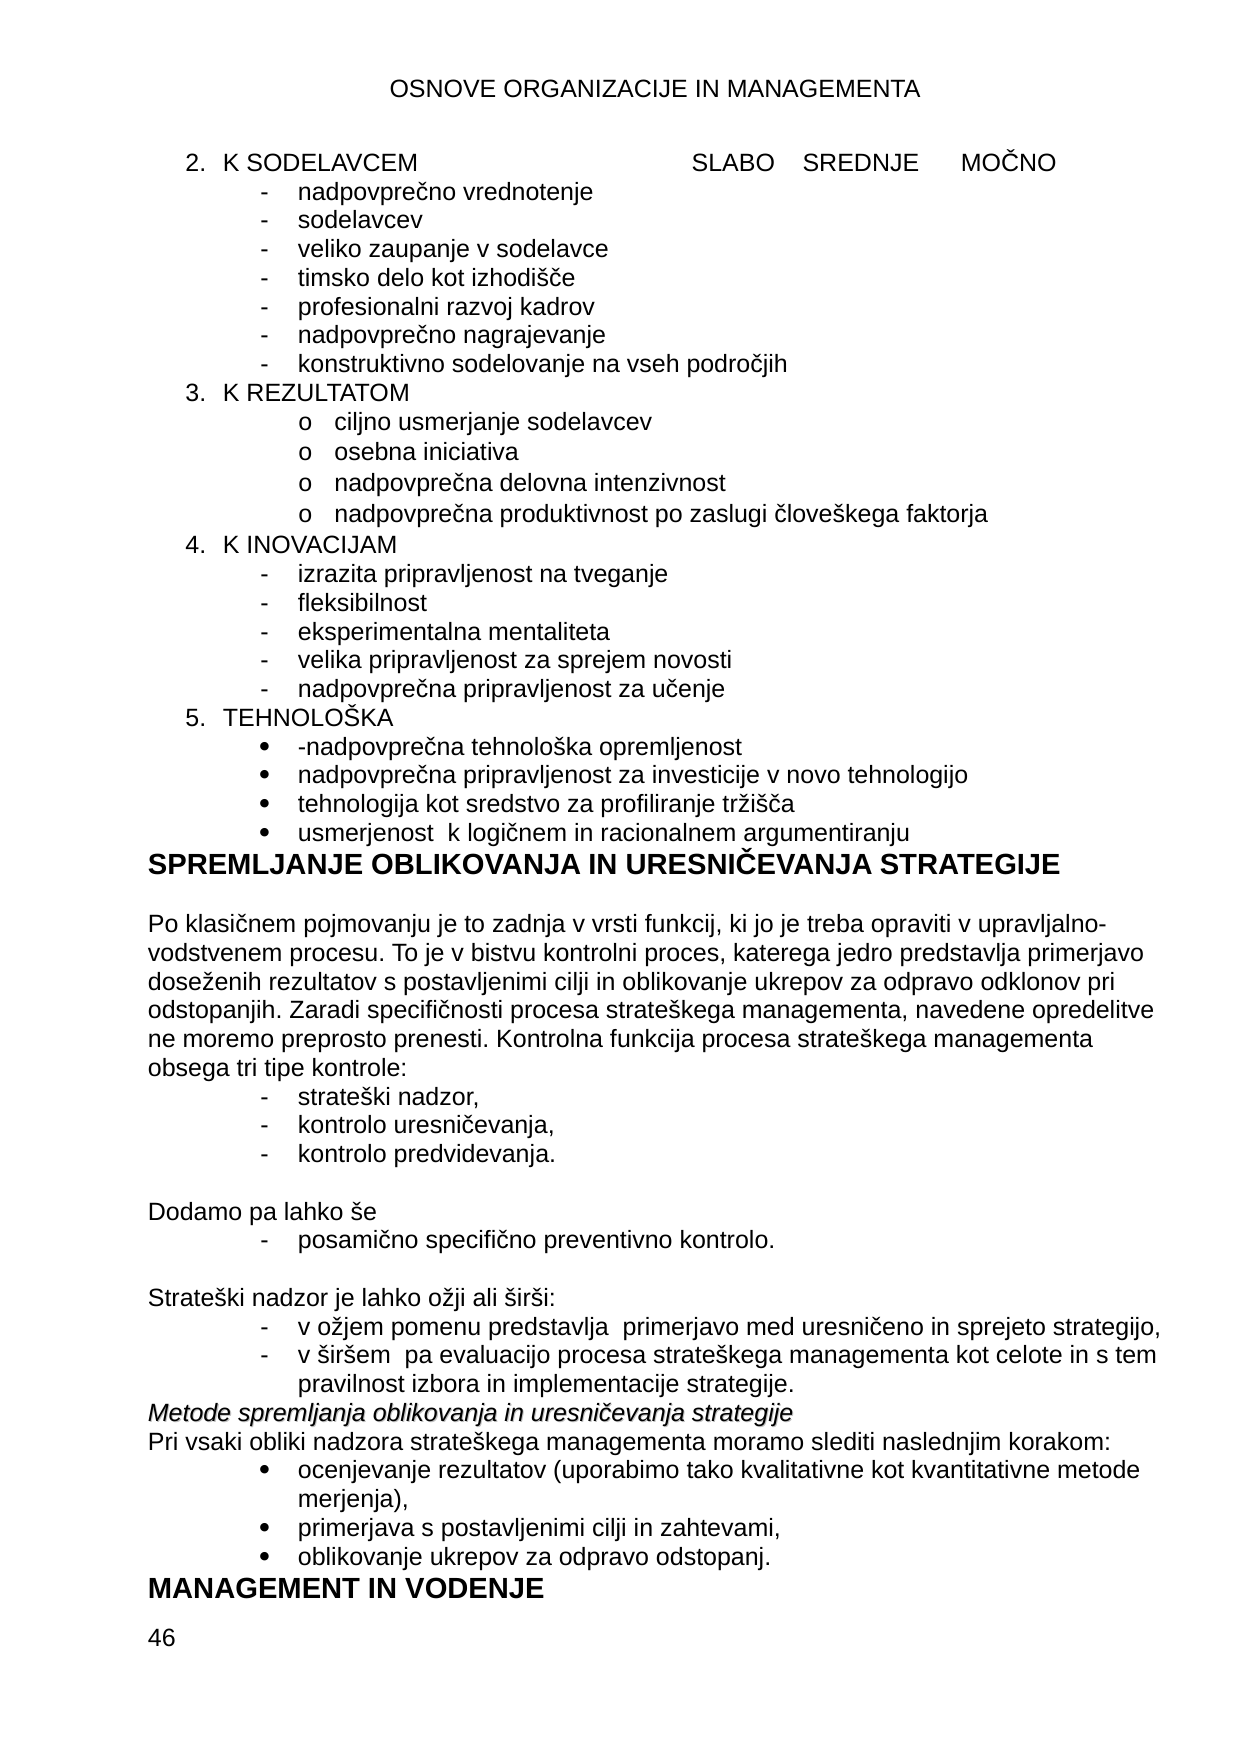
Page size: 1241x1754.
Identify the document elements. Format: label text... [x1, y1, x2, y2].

list strateški nadzor, [260, 1082, 1162, 1110]
text Strateški nadzor je lahko ožji ali širši: [148, 1283, 1162, 1312]
subtitle Metode spremljanja oblikovanja in uresničevanja strategije [148, 1398, 1162, 1427]
list nadpovprečna delovna intenzivnost [298, 468, 1162, 499]
list primerjava s postavljenimi cilji in zahtevami, [260, 1513, 1162, 1542]
list tehnologija kot sredstvo za profiliranje tržišča [260, 789, 1162, 818]
list konstruktivno sodelovanje na vseh področjih [260, 349, 1162, 378]
list kontrolo predvidevanja. [260, 1139, 1162, 1168]
list timsko delo kot izhodišče [260, 263, 1162, 291]
list TEHNOLOŠKA [185, 703, 1162, 731]
list v ožjem pomenu predstavlja primerjavo med uresničeno in sprejeto strategijo, [260, 1312, 1162, 1340]
list posamično specifično preventivno kontrolo. [260, 1225, 1162, 1254]
list oblikovanje ukrepov za odpravo odstopanj. [260, 1542, 1162, 1571]
list kontrolo uresničevanja, [260, 1110, 1162, 1139]
text Dodamo pa lahko še [148, 1197, 1162, 1225]
list ciljno usmerjanje sodelavcev [298, 406, 1162, 437]
list veliko zaupanje v sodelavce [260, 234, 1162, 263]
list velika pripravljenost za sprejem novosti [260, 645, 1162, 674]
list v širšem pa evaluacijo procesa strateškega managementa kot celote in s tem pravilnost izbora in implementacije strategije. [260, 1340, 1162, 1398]
list izrazita pripravljenost na tveganje [260, 559, 1162, 588]
subtitle MANAGEMENT IN VODENJE [148, 1571, 1162, 1604]
text Po klasičnem pojmovanju je to zadnja v vrsti funkcij, ki jo je treba opraviti v upravljalno-vodstvenem procesu. To je v bistvu kontrolni proces, katerega jedro predstavlja primerjavo doseženih rezultatov s postavljenimi cilji in oblikovanje ukrepov za odpravo odklonov pri odstopanjih. Zaradi specifičnosti procesa strateškega managementa, navedene opredelitve ne moremo preprosto prenesti. Kontrolna funkcija procesa strateškega managementa obsega tri tipe kontrole: [148, 909, 1162, 1082]
list nadpovprečna pripravljenost za učenje [260, 674, 1162, 703]
list nadpovprečna produktivnost po zaslugi človeškega faktorja [298, 499, 1162, 530]
text Pri vsaki obliki nadzora strateškega managementa moramo slediti naslednjim korakom: [148, 1427, 1162, 1455]
list -nadpovprečna tehnološka opremljenost [260, 731, 1162, 760]
list eksperimentalna mentaliteta [260, 616, 1162, 645]
list profesionalni razvoj kadrov [260, 291, 1162, 320]
list nadpovprečno vrednotenje [260, 176, 1162, 205]
subtitle SPREMLJANJE OBLIKOVANJA IN URESNIČEVANJA STRATEGIJE [148, 847, 1162, 880]
list fleksibilnost [260, 588, 1162, 616]
list osebna iniciativa [298, 437, 1162, 468]
list sodelavcev [260, 205, 1162, 234]
list nadpovprečno nagrajevanje [260, 320, 1162, 349]
list usmerjenost k logičnem in racionalnem argumentiranju [260, 818, 1162, 847]
list K INOVACIJAM [185, 530, 1162, 559]
list K REZULTATOM [185, 378, 1162, 406]
list ocenjevanje rezultatov (uporabimo tako kvalitativne kot kvantitativne metode merjenja), [260, 1455, 1162, 1513]
list nadpovprečna pripravljenost za investicije v novo tehnologijo [260, 760, 1162, 789]
list K SODELAVCEM SLABO SREDNJE MOČNO [185, 148, 1162, 176]
